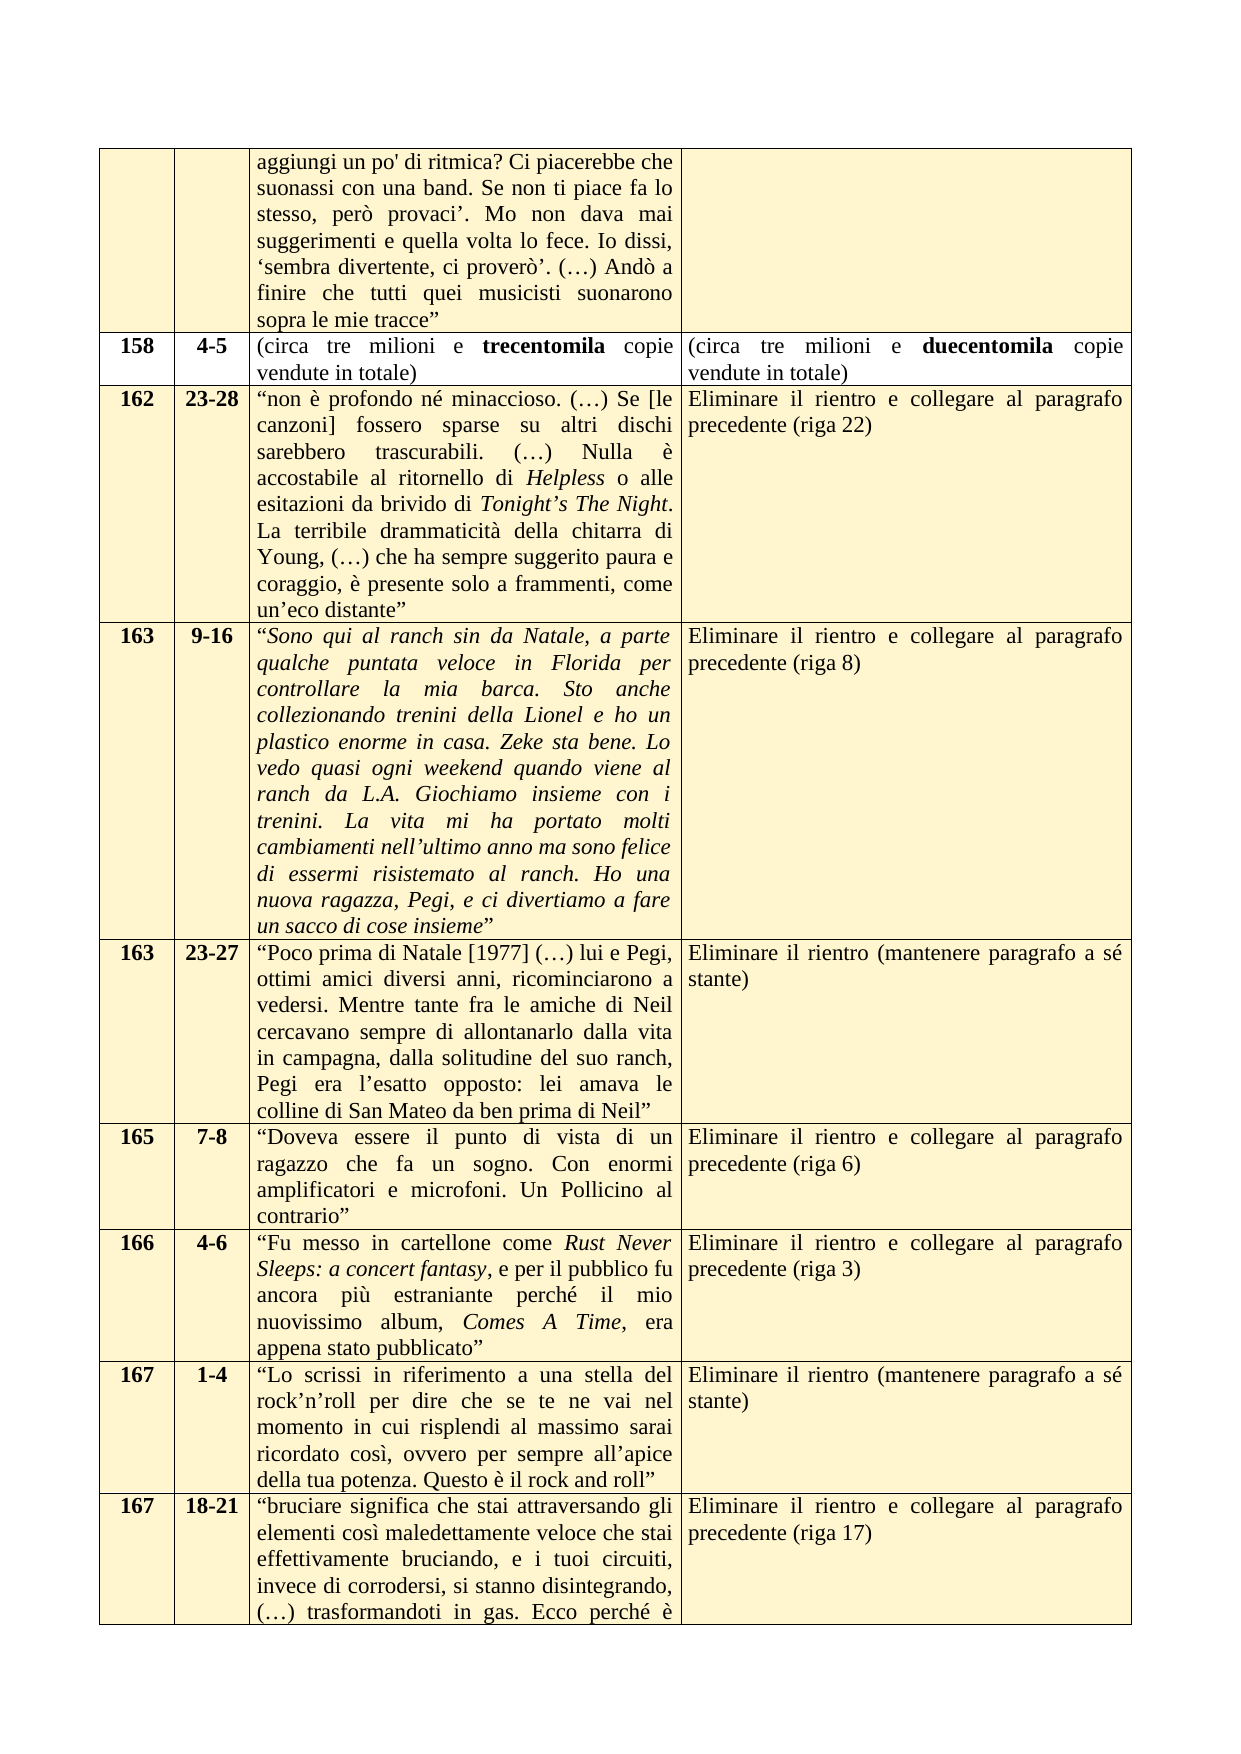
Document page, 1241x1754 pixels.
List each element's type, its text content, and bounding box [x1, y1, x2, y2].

table_cell “Doveva essere il punto di vista di un ragazzo che fa un sogno. Con enormi amplificatori e microfoni. Un Pollicino al contrario” [250, 1124, 681, 1229]
table_cell “Sono qui al ranch sin da Natale, a parte qualche puntata veloce in Florida per controllare la mia barca. Sto anche collezionando trenini della Lionel e ho un plastico enorme in casa. Zeke sta bene. Lo vedo quasi ogni weekend quando viene al ranch da L.A. Giochiamo insieme con i trenini. La vita mi ha portato molti cambiamenti nell’ultimo anno ma sono felice di essermi risistemato al ranch. Ho una nuova ragazza, Pegi, e ci divertiamo a fare un sacco di cose insieme” [250, 623, 681, 939]
table_cell aggiungi un po' di ritmica? Ci piacerebbe che suonassi con una band. Se non ti piace fa lo stesso, però provaci’. Mo non dava mai suggerimenti e quella volta lo fece. Io dissi, ‘sembra divertente, ci proverò’. (…) Andò a finire che tutti quei musicisti suonarono sopra le mie tracce” [250, 149, 681, 332]
table_cell Eliminare il rientro e collegare al paragrafo precedente (riga 3) [682, 1230, 1131, 1361]
table_cell Eliminare il rientro (mantenere paragrafo a sé stante) [682, 1362, 1131, 1492]
table_cell 1-4 [175, 1362, 249, 1492]
table_cell Eliminare il rientro e collegare al paragrafo precedente (riga 22) [682, 386, 1131, 622]
table_cell (circa tre milioni e trecentomila copie vendute in totale) [250, 333, 681, 385]
table_cell Eliminare il rientro e collegare al paragrafo precedente (riga 6) [682, 1124, 1131, 1229]
table_cell 7-8 [175, 1124, 249, 1229]
table_cell 167 [100, 1362, 174, 1492]
table_cell (circa tre milioni e duecentomila copie vendute in totale) [682, 333, 1131, 385]
table_cell [682, 149, 1131, 332]
table_cell [175, 149, 249, 332]
table_cell 23-28 [175, 386, 249, 622]
table_cell “bruciare significa che stai attraversando gli elementi così maledettamente veloce che stai effettivamente bruciando, e i tuoi circuiti, invece di corrodersi, si stanno disintegrando, (…) trasformandoti in gas. Ecco perché è [250, 1494, 681, 1624]
table_cell 163 [100, 623, 174, 939]
table_cell Eliminare il rientro e collegare al paragrafo precedente (riga 17) [682, 1494, 1131, 1624]
table_cell 9-16 [175, 623, 249, 939]
table_cell 158 [100, 333, 174, 385]
table_cell 162 [100, 386, 174, 622]
table_cell 18-21 [175, 1494, 249, 1624]
table_cell 167 [100, 1494, 174, 1624]
table_cell 4-6 [175, 1230, 249, 1361]
table_cell 163 [100, 940, 174, 1123]
table_cell 166 [100, 1230, 174, 1361]
table_cell Eliminare il rientro (mantenere paragrafo a sé stante) [682, 940, 1131, 1123]
table_cell “Lo scrissi in riferimento a una stella del rock’n’roll per dire che se te ne vai nel momento in cui risplendi al massimo sarai ricordato così, ovvero per sempre all’apice della tua potenza. Questo è il rock and roll” [250, 1362, 681, 1492]
table_cell 4-5 [175, 333, 249, 385]
table_cell “non è profondo né minaccioso. (…) Se [le canzoni] fossero sparse su altri dischi sarebbero trascurabili. (…) Nulla è accostabile al ritornello di Helpless o alle esitazioni da brivido di Tonight’s The Night. La terribile drammaticità della chitarra di Young, (…) che ha sempre suggerito paura e coraggio, è presente solo a frammenti, come un’eco distante” [250, 386, 681, 622]
table_cell Eliminare il rientro e collegare al paragrafo precedente (riga 8) [682, 623, 1131, 939]
table_cell 165 [100, 1124, 174, 1229]
table_cell [100, 149, 174, 332]
table_cell “Poco prima di Natale [1977] (…) lui e Pegi, ottimi amici diversi anni, ricominciarono a vedersi. Mentre tante fra le amiche di Neil cercavano sempre di allontanarlo dalla vita in campagna, dalla solitudine del suo ranch, Pegi era l’esatto opposto: lei amava le colline di San Mateo da ben prima di Neil” [250, 940, 681, 1123]
table_cell “Fu messo in cartellone come Rust Never Sleeps: a concert fantasy, e per il pubblico fu ancora più estraniante perché il mio nuovissimo album, Comes A Time, era appena stato pubblicato” [250, 1230, 681, 1361]
table_cell 23-27 [175, 940, 249, 1123]
